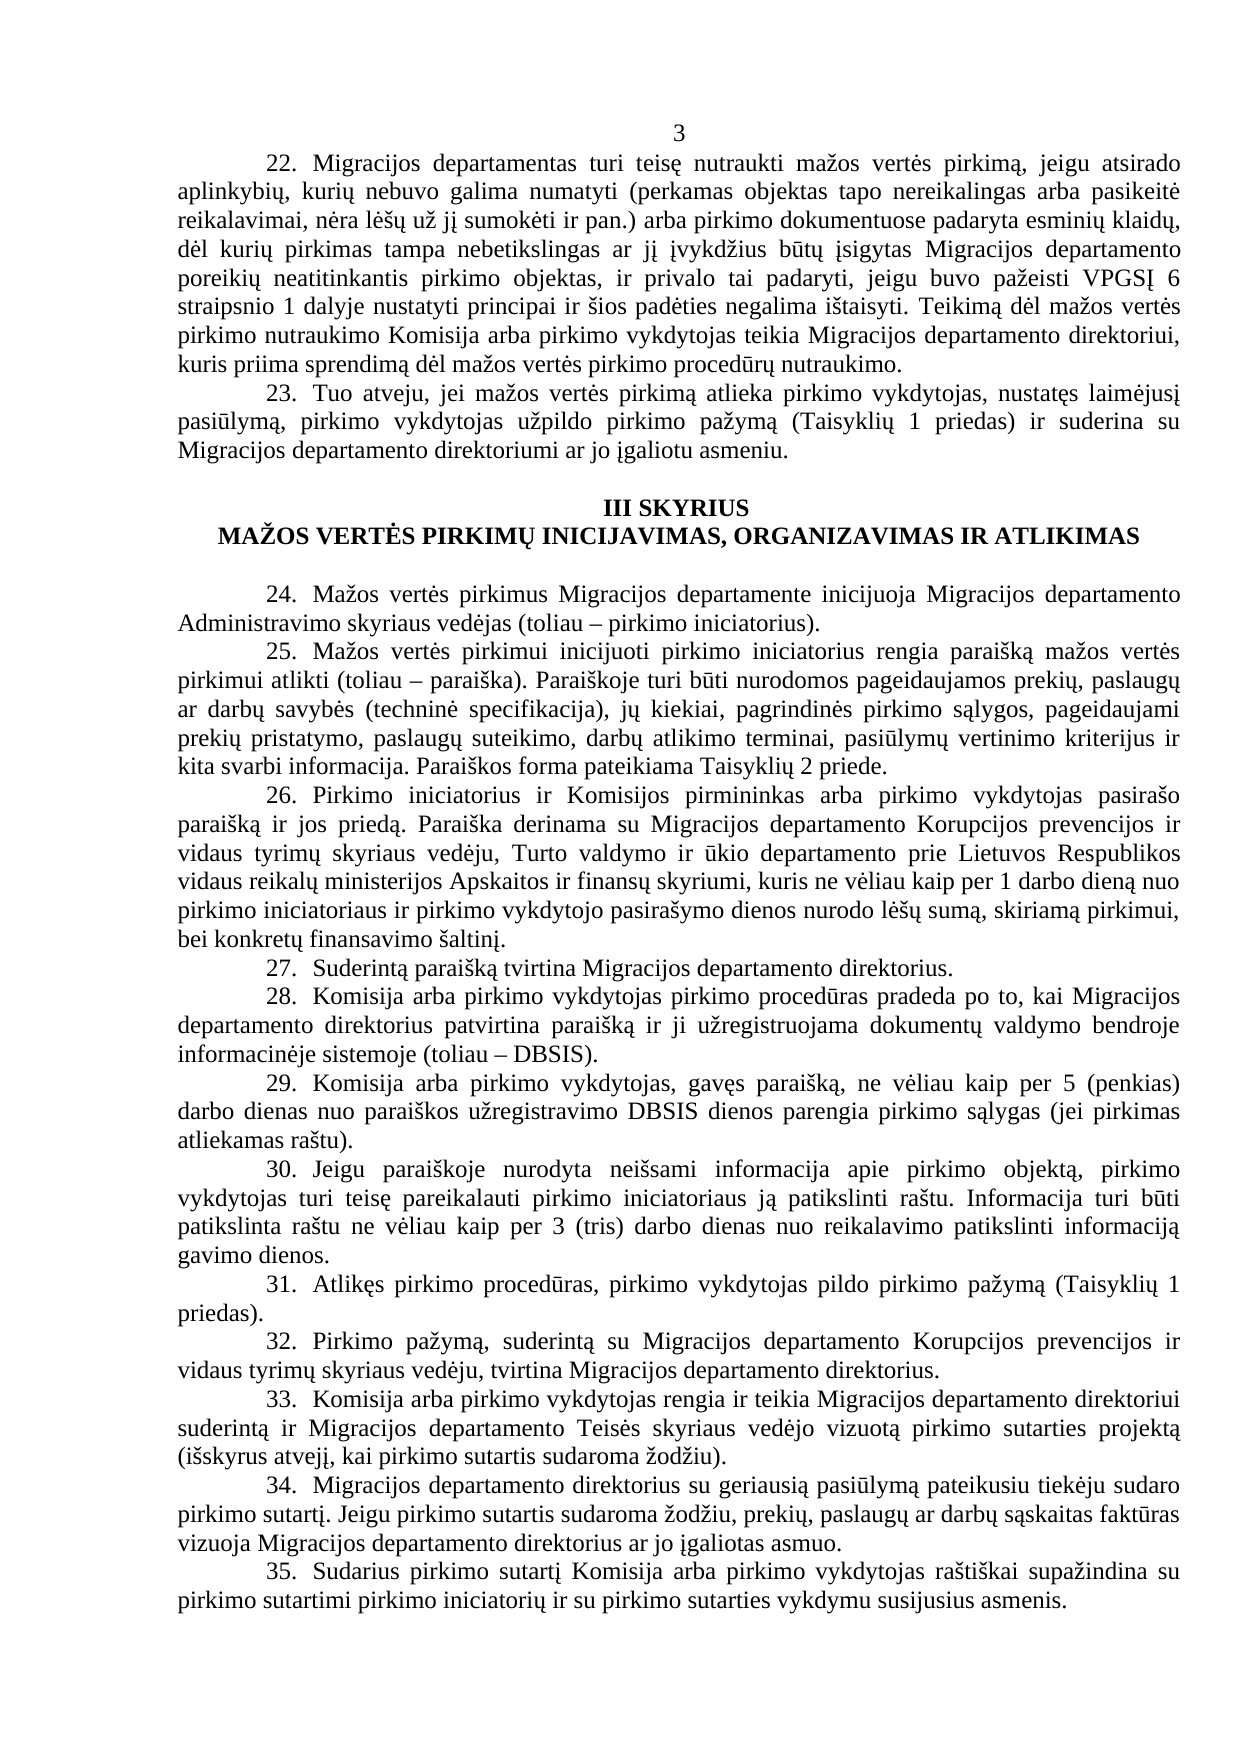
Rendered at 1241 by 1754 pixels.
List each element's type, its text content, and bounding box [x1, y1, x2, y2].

text MAŽOS VERTĖS PIRKIMŲ INICIJAVIMAS, ORGANIZAVIMAS IR ATLIKIMAS [177, 521, 1181, 550]
text 30. Jeigu paraiškoje nurodyta neišsami informacija apie pirkimo objektą, pirkimo vykdytojas turi teisę pareikalauti pirkimo iniciatoriaus ją patikslinti raštu. Informacija turi būti patikslinta raštu ne vėliau kaip per 3 (tris) darbo dienas nuo reikalavimo patikslinti informaciją gavimo dienos. [177, 1154, 1181, 1269]
text III SKYRIUS [177, 493, 1181, 521]
text 33. Komisija arba pirkimo vykdytojas rengia ir teikia Migracijos departamento direktoriui suderintą ir Migracijos departamento Teisės skyriaus vedėjo vizuotą pirkimo sutarties projektą (išskyrus atvejį, kai pirkimo sutartis sudaroma žodžiu). [177, 1384, 1181, 1470]
text 34. Migracijos departamento direktorius su geriausią pasiūlymą pateikusiu tiekėju sudaro pirkimo sutartį. Jeigu pirkimo sutartis sudaroma žodžiu, prekių, paslaugų ar darbų sąskaitas faktūras vizuoja Migracijos departamento direktorius ar jo įgaliotas asmuo. [177, 1470, 1181, 1556]
text 27. Suderintą paraišką tvirtina Migracijos departamento direktorius. [177, 953, 1181, 981]
text 35. Sudarius pirkimo sutartį Komisija arba pirkimo vykdytojas raštiškai supažindina su pirkimo sutartimi pirkimo iniciatorių ir su pirkimo sutarties vykdymu susijusius asmenis. [177, 1556, 1181, 1614]
text 24. Mažos vertės pirkimus Migracijos departamente inicijuoja Migracijos departamento Administravimo skyriaus vedėjas (toliau – pirkimo iniciatorius). [177, 579, 1181, 636]
text 23. Tuo atveju, jei mažos vertės pirkimą atlieka pirkimo vykdytojas, nustatęs laimėjusį pasiūlymą, pirkimo vykdytojas užpildo pirkimo pažymą (Taisyklių 1 priedas) ir suderina su Migracijos departamento direktoriumi ar jo įgaliotu asmeniu. [177, 378, 1181, 464]
text 32. Pirkimo pažymą, suderintą su Migracijos departamento Korupcijos prevencijos ir vidaus tyrimų skyriaus vedėju, tvirtina Migracijos departamento direktorius. [177, 1326, 1181, 1384]
text 25. Mažos vertės pirkimui inicijuoti pirkimo iniciatorius rengia paraišką mažos vertės pirkimui atlikti (toliau – paraiška). Paraiškoje turi būti nurodomos pageidaujamos prekių, paslaugų ar darbų savybės (techninė specifikacija), jų kiekiai, pagrindinės pirkimo sąlygos, pageidaujami prekių pristatymo, paslaugų suteikimo, darbų atlikimo terminai, pasiūlymų vertinimo kriterijus ir kita svarbi informacija. Paraiškos forma pateikiama Taisyklių 2 priede. [177, 636, 1181, 780]
text 31. Atlikęs pirkimo procedūras, pirkimo vykdytojas pildo pirkimo pažymą (Taisyklių 1 priedas). [177, 1269, 1181, 1326]
text 22. Migracijos departamentas turi teisę nutraukti mažos vertės pirkimą, jeigu atsirado aplinkybių, kurių nebuvo galima numatyti (perkamas objektas tapo nereikalingas arba pasikeitė reikalavimai, nėra lėšų už jį sumokėti ir pan.) arba pirkimo dokumentuose padaryta esminių klaidų, dėl kurių pirkimas tampa nebetikslingas ar jį įvykdžius būtų įsigytas Migracijos departamento poreikių neatitinkantis pirkimo objektas, ir privalo tai padaryti, jeigu buvo pažeisti VPGSĮ 6 straipsnio 1 dalyje nustatyti principai ir šios padėties negalima ištaisyti. Teikimą dėl mažos vertės pirkimo nutraukimo Komisija arba pirkimo vykdytojas teikia Migracijos departamento direktoriui, kuris priima sprendimą dėl mažos vertės pirkimo procedūrų nutraukimo. [177, 148, 1181, 378]
text 29. Komisija arba pirkimo vykdytojas, gavęs paraišką, ne vėliau kaip per 5 (penkias) darbo dienas nuo paraiškos užregistravimo DBSIS dienos parengia pirkimo sąlygas (jei pirkimas atliekamas raštu). [177, 1068, 1181, 1154]
text 26. Pirkimo iniciatorius ir Komisijos pirmininkas arba pirkimo vykdytojas pasirašo paraišką ir jos priedą. Paraiška derinama su Migracijos departamento Korupcijos prevencijos ir vidaus tyrimų skyriaus vedėju, Turto valdymo ir ūkio departamento prie Lietuvos Respublikos vidaus reikalų ministerijos Apskaitos ir finansų skyriumi, kuris ne vėliau kaip per 1 darbo dieną nuo pirkimo iniciatoriaus ir pirkimo vykdytojo pasirašymo dienos nurodo lėšų sumą, skiriamą pirkimui, bei konkretų finansavimo šaltinį. [177, 780, 1181, 953]
text 28. Komisija arba pirkimo vykdytojas pirkimo procedūras pradeda po to, kai Migracijos departamento direktorius patvirtina paraišką ir ji užregistruojama dokumentų valdymo bendroje informacinėje sistemoje (toliau – DBSIS). [177, 981, 1181, 1068]
